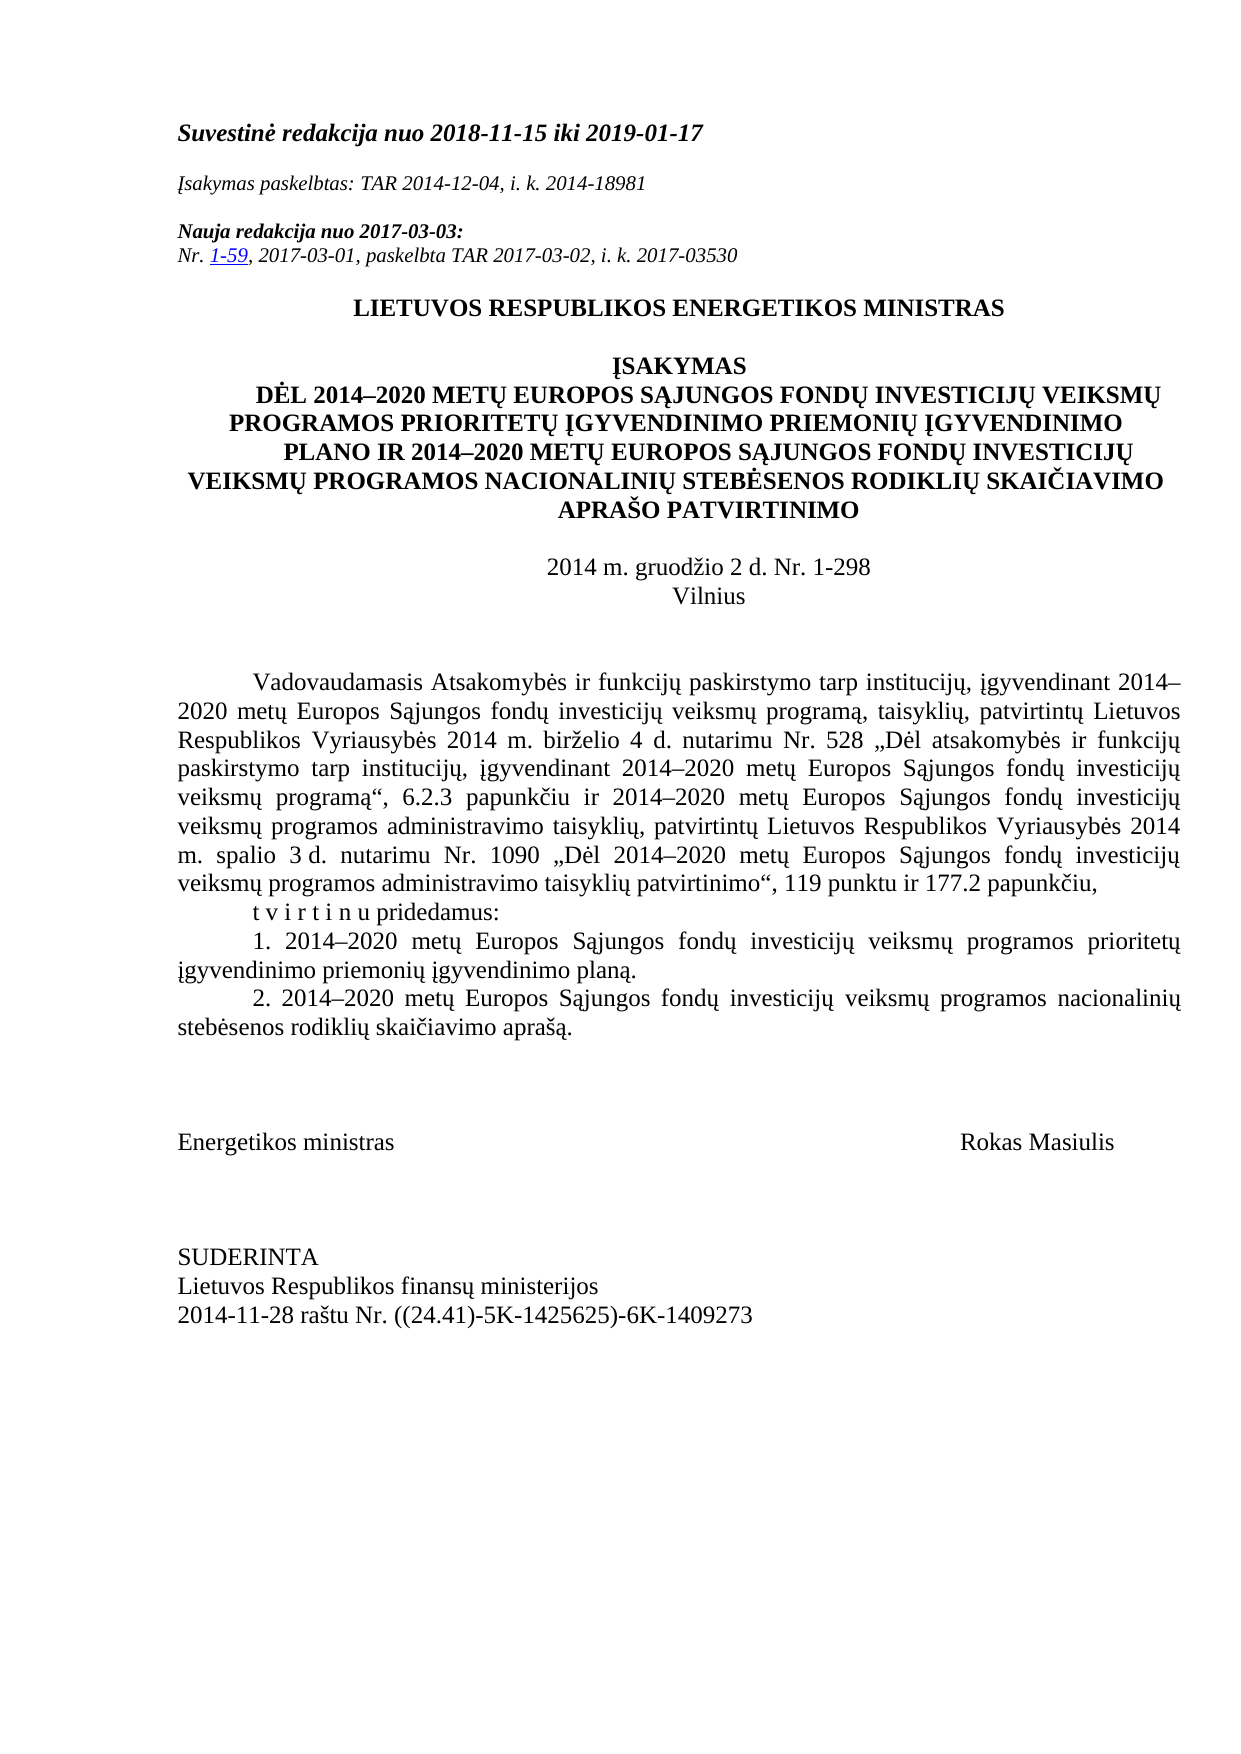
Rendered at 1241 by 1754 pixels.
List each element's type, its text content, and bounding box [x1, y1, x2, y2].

text Vilnius [177, 581, 1181, 610]
text 2014 m. gruodžio 2 d. Nr. 1-298 [177, 552, 1181, 581]
text Lietuvos Respublikos finansų ministerijos [177, 1271, 1181, 1300]
text 1. 2014–2020 metų Europos Sąjungos fondų investicijų veiksmų programos prioritetų įgyvendinimo priemonių įgyvendinimo planą. [177, 926, 1181, 983]
text DĖL 2014–2020 METŲ EUROPOS SĄJUNGOS FONDŲ INVESTICIJŲ VEIKSMŲ PROGRAMOS PRIORITETŲ ĮGYVENDINIMO PRIEMONIŲ ĮGYVENDINIMO [177, 380, 1181, 437]
text 2014-11-28 raštu Nr. ((24.41)-5K-1425625)-6K-1409273 [177, 1300, 1181, 1328]
text Nr. 1-59, 2017-03-01, paskelbta TAR 2017-03-02, i. k. 2017-03530 [177, 243, 1181, 267]
text t v i r t i n u pridedamus: [177, 897, 1181, 926]
text ĮSAKYMAS [177, 351, 1181, 380]
text Nauja redakcija nuo 2017-03-03: [177, 219, 1181, 243]
text 2. 2014–2020 metų Europos Sąjungos fondų investicijų veiksmų programos nacionalinių stebėsenos rodiklių skaičiavimo aprašą. [177, 983, 1181, 1041]
text Energetikos ministras Rokas Masiulis [177, 1127, 1181, 1156]
text LIETUVOS RESPUBLIKOS ENERGETIKOS MINISTRAS [177, 293, 1181, 322]
text Įsakymas paskelbtas: TAR 2014-12-04, i. k. 2014-18981 [177, 171, 1181, 195]
text Suvestinė redakcija nuo 2018-11-15 iki 2019-01-17 [177, 118, 1181, 147]
text APRAŠO PATVIRTINIMO [177, 495, 1181, 523]
text Vadovaudamasis Atsakomybės ir funkcijų paskirstymo tarp institucijų, įgyvendinant 2014– 2020 metų Europos Sąjungos fondų investicijų veiksmų programą, taisyklių, patvirtintų Lietuvos Respublikos Vyriausybės 2014 m. birželio 4 d. nutarimu Nr. 528 „Dėl atsakomybės ir funkcijų paskirstymo tarp institucijų, įgyvendinant 2014–2020 metų Europos Sąjungos fondų investicijų veiksmų programą“, 6.2.3 papunkčiu ir 2014–2020 metų Europos Sąjungos fondų investicijų veiksmų programos administravimo taisyklių, patvirtintų Lietuvos Respublikos Vyriausybės 2014 m. spalio 3 d. nutarimu Nr. 1090 „Dėl 2014–2020 metų Europos Sąjungos fondų investicijų veiksmų programos administravimo taisyklių patvirtinimo“, 119 punktu ir 177.2 papunkčiu, [177, 667, 1181, 897]
text SUDERINTA [177, 1242, 1181, 1271]
text PLANO IR 2014–2020 METŲ EUROPOS SĄJUNGOS FONDŲ INVESTICIJŲ VEIKSMŲ PROGRAMOS NACIONALINIŲ STEBĖSENOS RODIKLIŲ SKAIČIAVIMO [177, 437, 1181, 495]
